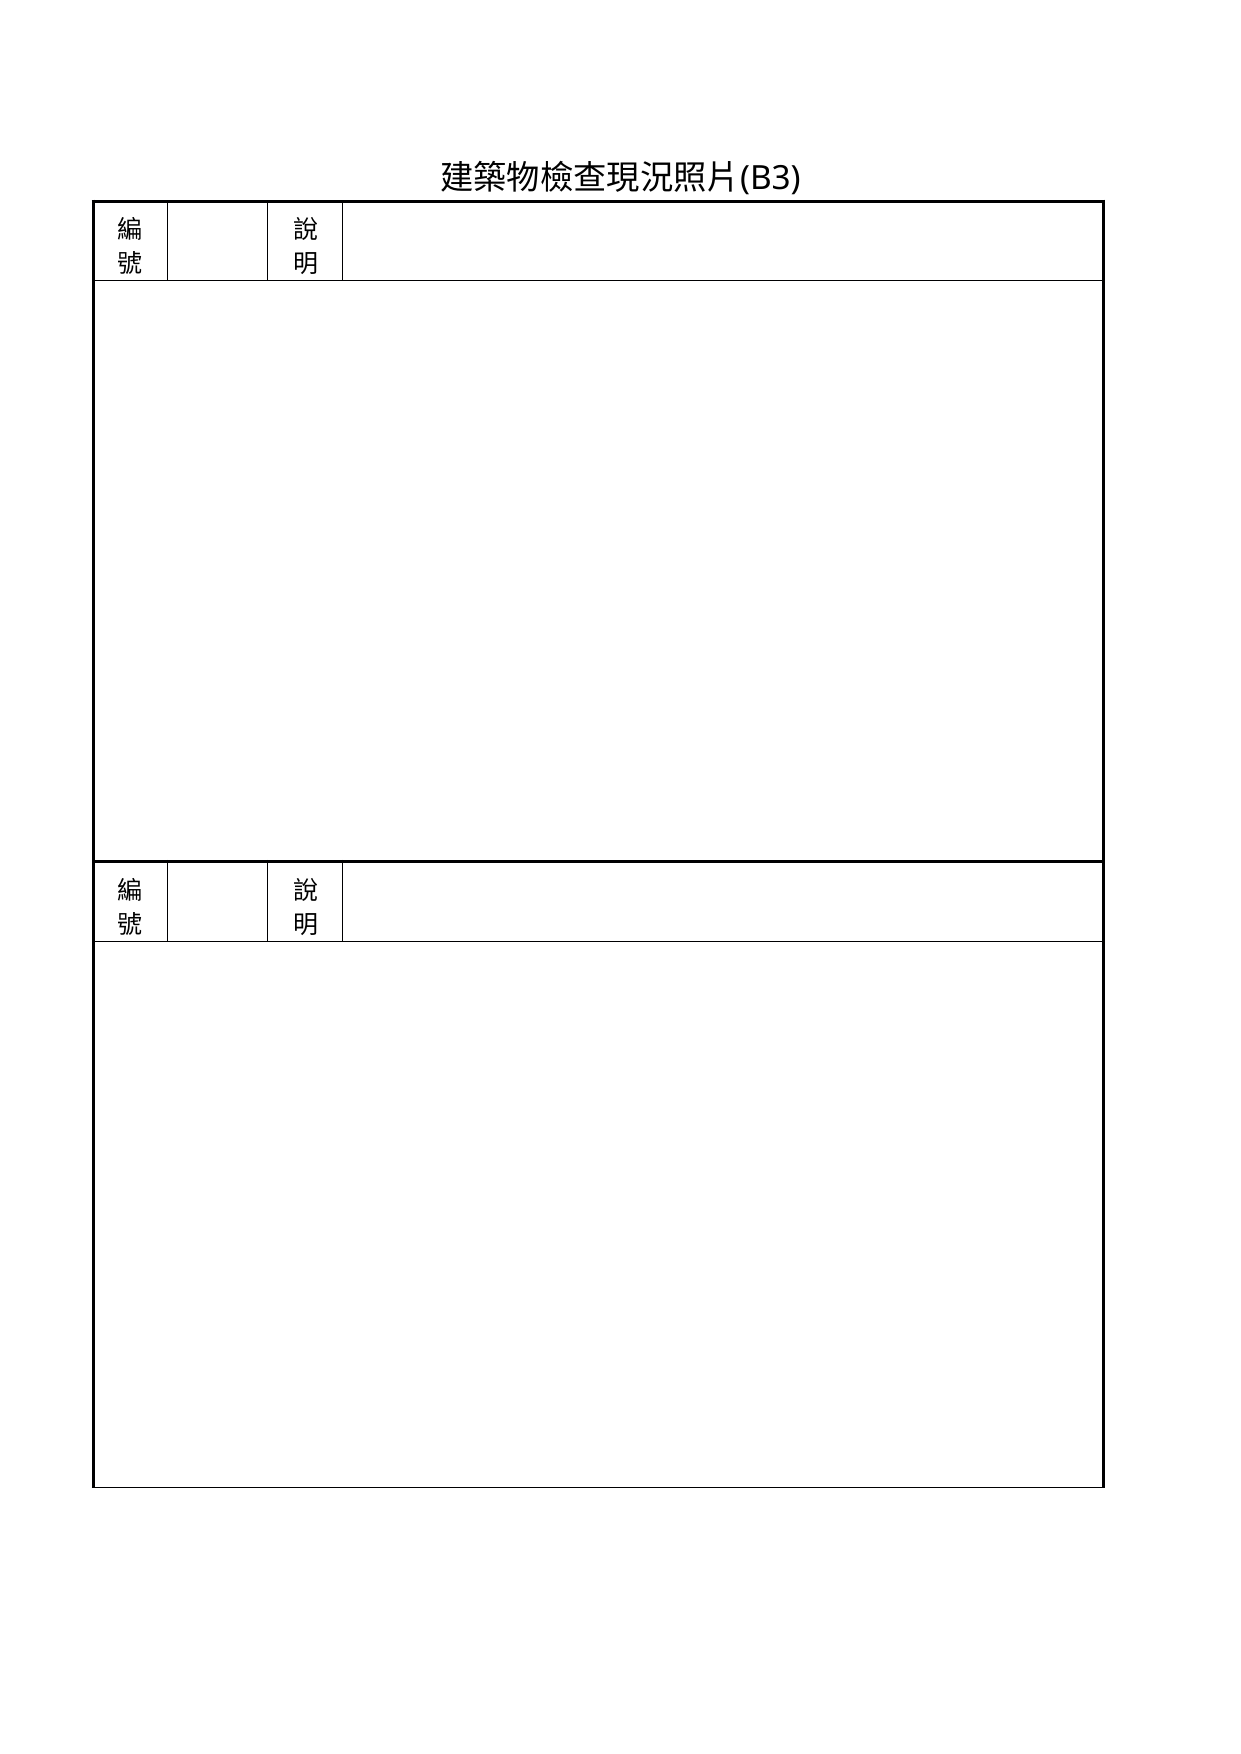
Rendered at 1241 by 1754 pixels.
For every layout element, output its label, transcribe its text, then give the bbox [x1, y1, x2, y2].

table_cell [95, 281, 1102, 860]
text 建築物檢查現況照片(B3) [92, 151, 1149, 199]
table_header [343, 203, 1102, 280]
table_cell [95, 942, 1102, 1487]
table_cell [168, 863, 267, 941]
table_cell 編號 [95, 863, 167, 941]
table_cell [343, 863, 1102, 941]
table_header 編號 [95, 203, 167, 280]
table_cell 說明 [268, 863, 342, 941]
table_header [168, 203, 267, 280]
table_header 說明 [268, 203, 342, 280]
